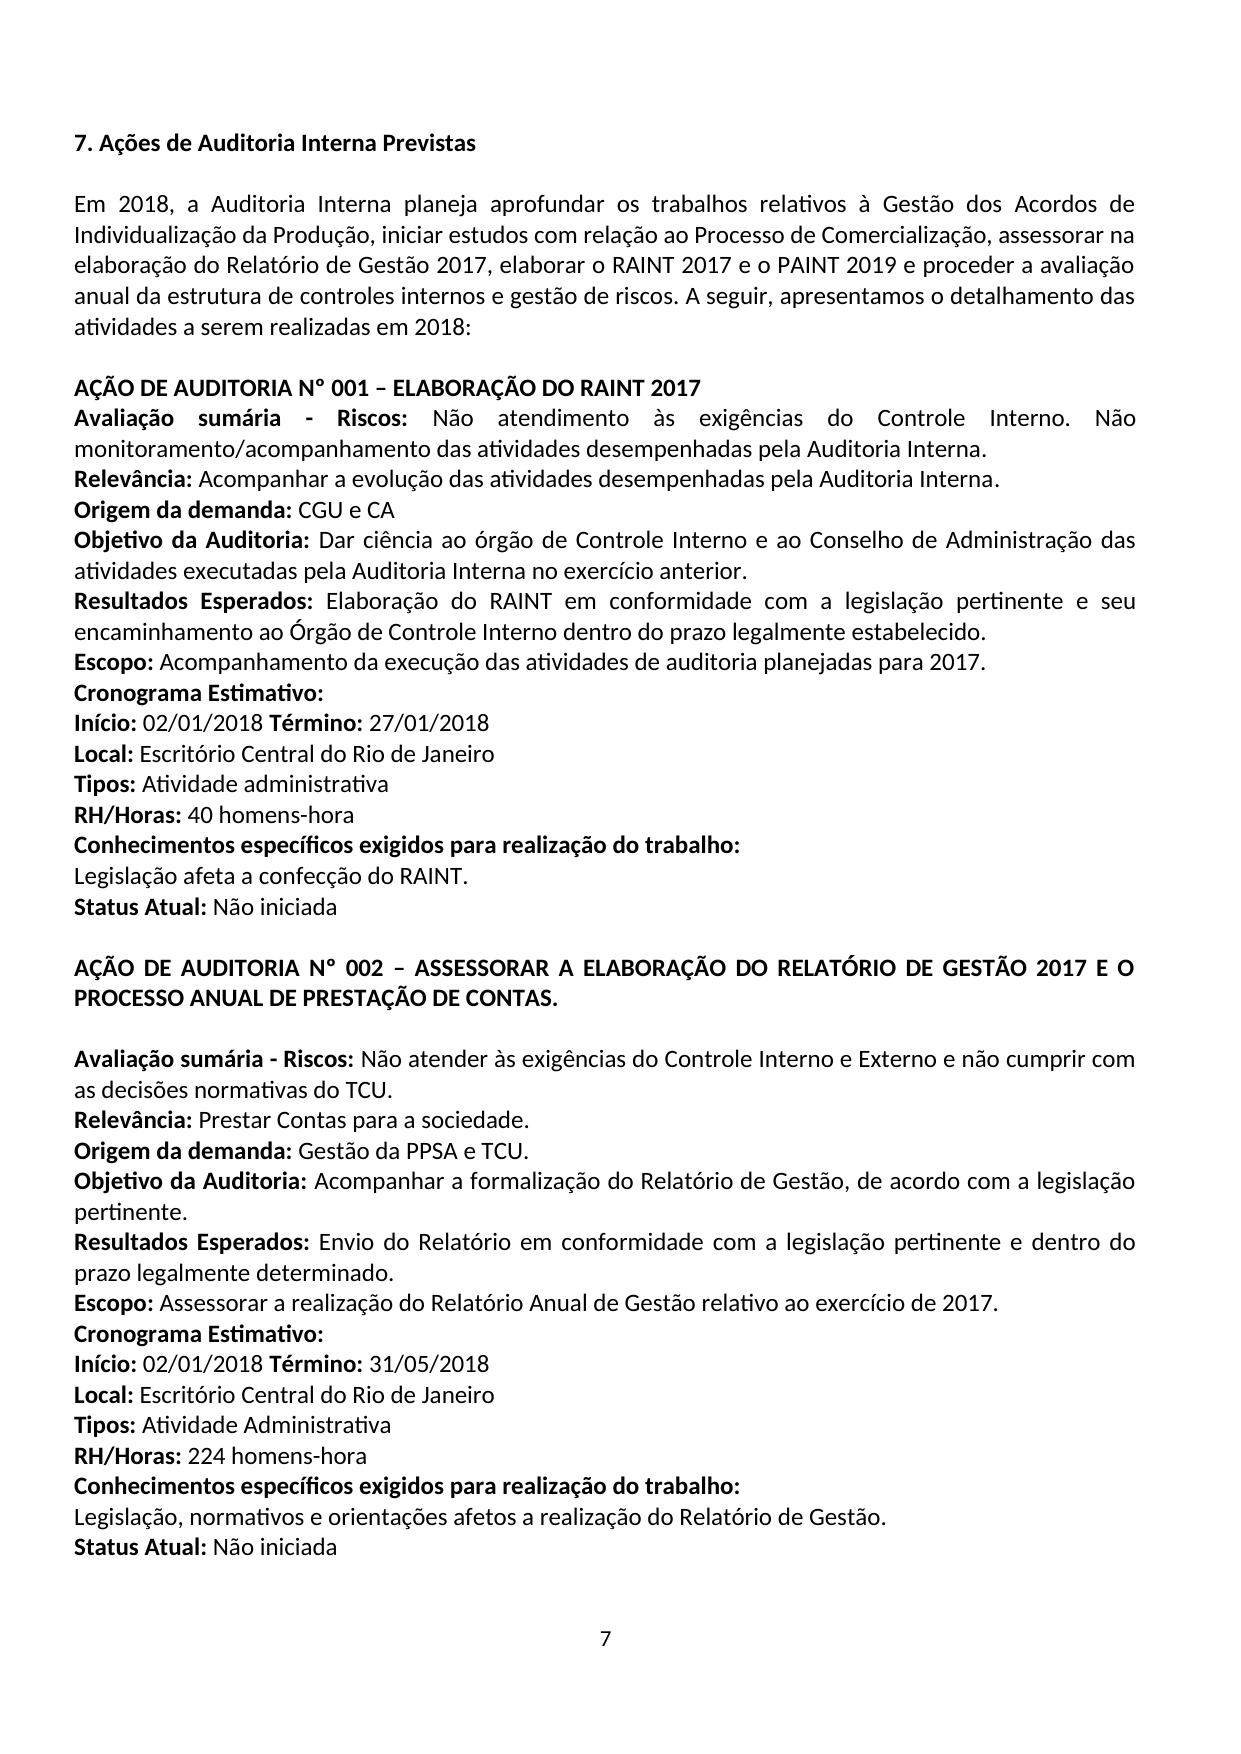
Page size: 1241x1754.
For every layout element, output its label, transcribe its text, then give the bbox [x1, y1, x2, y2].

text Início: 02/01/2018 Término: 31/05/2018 [74, 1348, 1137, 1379]
text Origem da demanda: CGU e CA [74, 494, 1137, 524]
text Início: 02/01/2018 Término: 27/01/2018 [74, 707, 1137, 738]
text Escopo: Acompanhamento da execução das atividades de auditoria planejadas para 2017. [74, 646, 1137, 677]
text Cronograma Estimativo: [74, 677, 1137, 707]
text Avaliação sumária - Riscos: Não atendimento às exigências do Controle Interno. Não monitoramento/acompanhamento das atividades desempenhadas pela Auditoria Interna. [74, 402, 1137, 463]
text Local: Escritório Central do Rio de Janeiro [74, 738, 1137, 768]
text Conhecimentos específicos exigidos para realização do trabalho: [74, 1471, 1137, 1501]
text Objetivo da Auditoria: Acompanhar a formalização do Relatório de Gestão, de acordo com a legislação pertinente. [74, 1165, 1137, 1226]
text RH/Horas: 224 homens-hora [74, 1440, 1137, 1471]
text Avaliação sumária - Riscos: Não atender às exigências do Controle Interno e Externo e não cumprir com as decisões normativas do TCU. [74, 1043, 1137, 1104]
text Local: Escritório Central do Rio de Janeiro [74, 1379, 1137, 1409]
text Resultados Esperados: Envio do Relatório em conformidade com a legislação pertinente e dentro do prazo legalmente determinado. [74, 1226, 1137, 1287]
text AÇÃO DE AUDITORIA Nº 002 – ASSESSORAR A ELABORAÇÃO DO RELATÓRIO DE GESTÃO 2017 E O PROCESSO ANUAL DE PRESTAÇÃO DE CONTAS. [74, 952, 1137, 1013]
text Origem da demanda: Gestão da PPSA e TCU. [74, 1135, 1137, 1165]
text AÇÃO DE AUDITORIA Nº 001 – ELABORAÇÃO DO RAINT 2017 [74, 372, 1137, 402]
text Em 2018, a Auditoria Interna planeja aprofundar os trabalhos relativos à Gestão dos Acordos de Individualização da Produção, iniciar estudos com relação ao Processo de Comercialização, assessorar na elaboração do Relatório de Gestão 2017, elaborar o RAINT 2017 e o PAINT 2019 e proceder a avaliação anual da estrutura de controles internos e gestão de riscos. A seguir, apresentamos o detalhamento das atividades a serem realizadas em 2018: [74, 189, 1137, 341]
text Resultados Esperados: Elaboração do RAINT em conformidade com a legislação pertinente e seu encaminhamento ao Órgão de Controle Interno dentro do prazo legalmente estabelecido. [74, 585, 1137, 646]
text Tipos: Atividade administrativa [74, 768, 1137, 799]
text Relevância: Acompanhar a evolução das atividades desempenhadas pela Auditoria Interna. [74, 463, 1137, 494]
text Cronograma Estimativo: [74, 1318, 1137, 1348]
text 7. Ações de Auditoria Interna Previstas [74, 128, 1137, 158]
text Status Atual: Não iniciada [74, 1532, 1137, 1562]
text Legislação afeta a confecção do RAINT. [74, 860, 1137, 891]
text Conhecimentos específicos exigidos para realização do trabalho: [74, 829, 1137, 860]
text Relevância: Prestar Contas para a sociedade. [74, 1104, 1137, 1135]
text Status Atual: Não iniciada [74, 891, 1137, 921]
text Legislação, normativos e orientações afetos a realização do Relatório de Gestão. [74, 1501, 1137, 1532]
text Tipos: Atividade Administrativa [74, 1409, 1137, 1440]
text RH/Horas: 40 homens-hora [74, 799, 1137, 829]
text Objetivo da Auditoria: Dar ciência ao órgão de Controle Interno e ao Conselho de Administração das atividades executadas pela Auditoria Interna no exercício anterior. [74, 524, 1137, 585]
text Escopo: Assessorar a realização do Relatório Anual de Gestão relativo ao exercício de 2017. [74, 1287, 1137, 1318]
